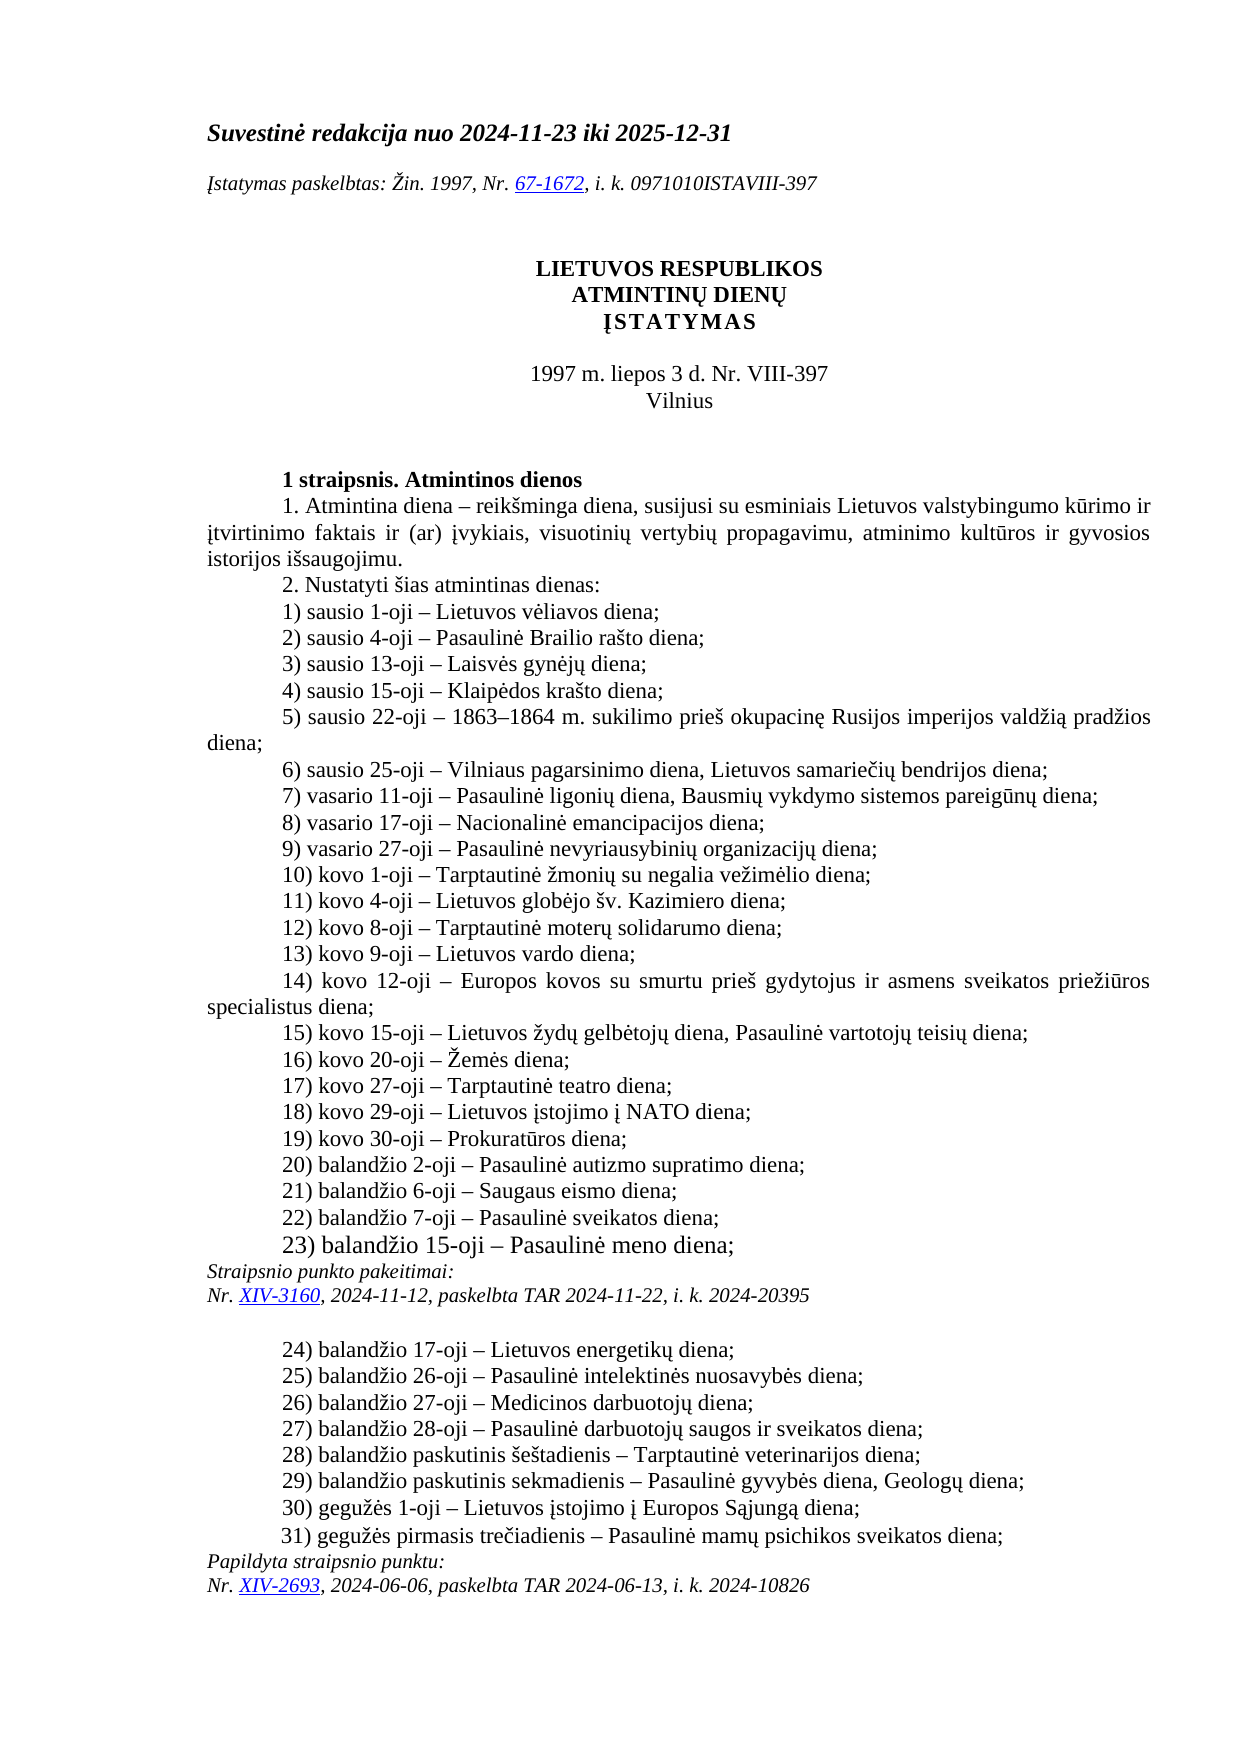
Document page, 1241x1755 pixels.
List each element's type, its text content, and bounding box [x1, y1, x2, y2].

text 30) gegužės 1-oji – Lietuvos įstojimo į Europos Sąjungą diena; [207, 1494, 1152, 1520]
text LIETUVOS RESPUBLIKOS [207, 255, 1152, 281]
text 19) kovo 30-oji ‒ Prokuratūros diena; [207, 1125, 1152, 1151]
text 22) balandžio 7-oji – Pasaulinė sveikatos diena; [207, 1204, 1152, 1230]
text Papildyta straipsnio punktu: [207, 1549, 1152, 1573]
text 6) sausio 25-oji – Vilniaus pagarsinimo diena, Lietuvos samariečių bendrijos diena; [207, 756, 1152, 782]
text 3) sausio 13-oji – Laisvės gynėjų diena; [207, 650, 1152, 677]
text 10) kovo 1-oji – Tarptautinė žmonių su negalia vežimėlio diena; [207, 861, 1152, 888]
text 8) vasario 17-oji – Nacionalinė emancipacijos diena; [207, 808, 1152, 835]
text 5) sausio 22-oji – 1863–1864 m. sukilimo prieš okupacinę Rusijos imperijos valdžią pradžios diena; [207, 703, 1152, 756]
text Suvestinė redakcija nuo 2024-11-23 iki 2025-12-31 [207, 118, 1152, 147]
text 1. Atmintina diena – reikšminga diena, susijusi su esminiais Lietuvos valstybingumo kūrimo ir įtvirtinimo faktais ir (ar) įvykiais, visuotinių vertybių propagavimu, atminimo kultūros ir gyvosios istorijos išsaugojimu. [207, 492, 1152, 571]
text 13) kovo 9-oji – Lietuvos vardo diena; [207, 940, 1152, 967]
text 11) kovo 4-oji – Lietuvos globėjo šv. Kazimiero diena; [207, 888, 1152, 914]
text 12) kovo 8-oji – Tarptautinė moterų solidarumo diena; [207, 914, 1152, 940]
text 16) kovo 20-oji – Žemės diena; [207, 1046, 1152, 1072]
text 4) sausio 15-oji – Klaipėdos krašto diena; [207, 677, 1152, 703]
text 25) balandžio 26-oji – Pasaulinė intelektinės nuosavybės diena; [207, 1362, 1152, 1388]
text 31) gegužės pirmasis trečiadienis – Pasaulinė mamų psichikos sveikatos diena; [192, 1520, 1152, 1549]
text Nr. XIV-3160, 2024-11-12, paskelbta TAR 2024-11-22, i. k. 2024-20395 [207, 1283, 1152, 1307]
text 1997 m. liepos 3 d. Nr. VIII-397 Vilnius [207, 361, 1152, 413]
text 27) balandžio 28-oji – Pasaulinė darbuotojų saugos ir sveikatos diena; [207, 1415, 1152, 1441]
text ĮSTATYMAS [207, 308, 1152, 334]
text 17) kovo 27-oji – Tarptautinė teatro diena; [207, 1072, 1152, 1098]
text 1 straipsnis. Atmintinos dienos [207, 466, 1152, 492]
text 23) balandžio 15-oji – Pasaulinė meno diena; [207, 1230, 1152, 1259]
text 2) sausio 4-oji – Pasaulinė Brailio rašto diena; [207, 624, 1152, 650]
text 29) balandžio paskutinis sekmadienis – Pasaulinė gyvybės diena, Geologų diena; [207, 1468, 1152, 1494]
text Nr. XIV-2693, 2024-06-06, paskelbta TAR 2024-06-13, i. k. 2024-10826 [207, 1573, 1152, 1597]
text Straipsnio punkto pakeitimai: [207, 1259, 1152, 1283]
text Įstatymas paskelbtas: Žin. 1997, Nr. 67-1672, i. k. 0971010ISTAVIII-397 [207, 171, 1152, 195]
text 26) balandžio 27-oji – Medicinos darbuotojų diena; [207, 1388, 1152, 1415]
text 15) kovo 15-oji – Lietuvos žydų gelbėtojų diena, Pasaulinė vartotojų teisių diena; [207, 1019, 1152, 1046]
text 28) balandžio paskutinis šeštadienis – Tarptautinė veterinarijos diena; [207, 1441, 1152, 1468]
text 14) kovo 12-oji – Europos kovos su smurtu prieš gydytojus ir asmens sveikatos priežiūros specialistus diena; [207, 967, 1152, 1019]
text 24) balandžio 17-oji – Lietuvos energetikų diena; [207, 1336, 1152, 1362]
text 9) vasario 27-oji – Pasaulinė nevyriausybinių organizacijų diena; [207, 835, 1152, 861]
text 20) balandžio 2-oji – Pasaulinė autizmo supratimo diena; [207, 1151, 1152, 1177]
text 18) kovo 29-oji – Lietuvos įstojimo į NATO diena; [207, 1098, 1152, 1125]
text 7) vasario 11-oji – Pasaulinė ligonių diena, Bausmių vykdymo sistemos pareigūnų diena; [207, 782, 1152, 808]
text 2. Nustatyti šias atmintinas dienas: [207, 571, 1152, 598]
text 21) balandžio 6-oji – Saugaus eismo diena; [207, 1177, 1152, 1204]
text 1) sausio 1-oji – Lietuvos vėliavos diena; [207, 598, 1152, 624]
text ATMINTINŲ DIENŲ [207, 281, 1152, 308]
